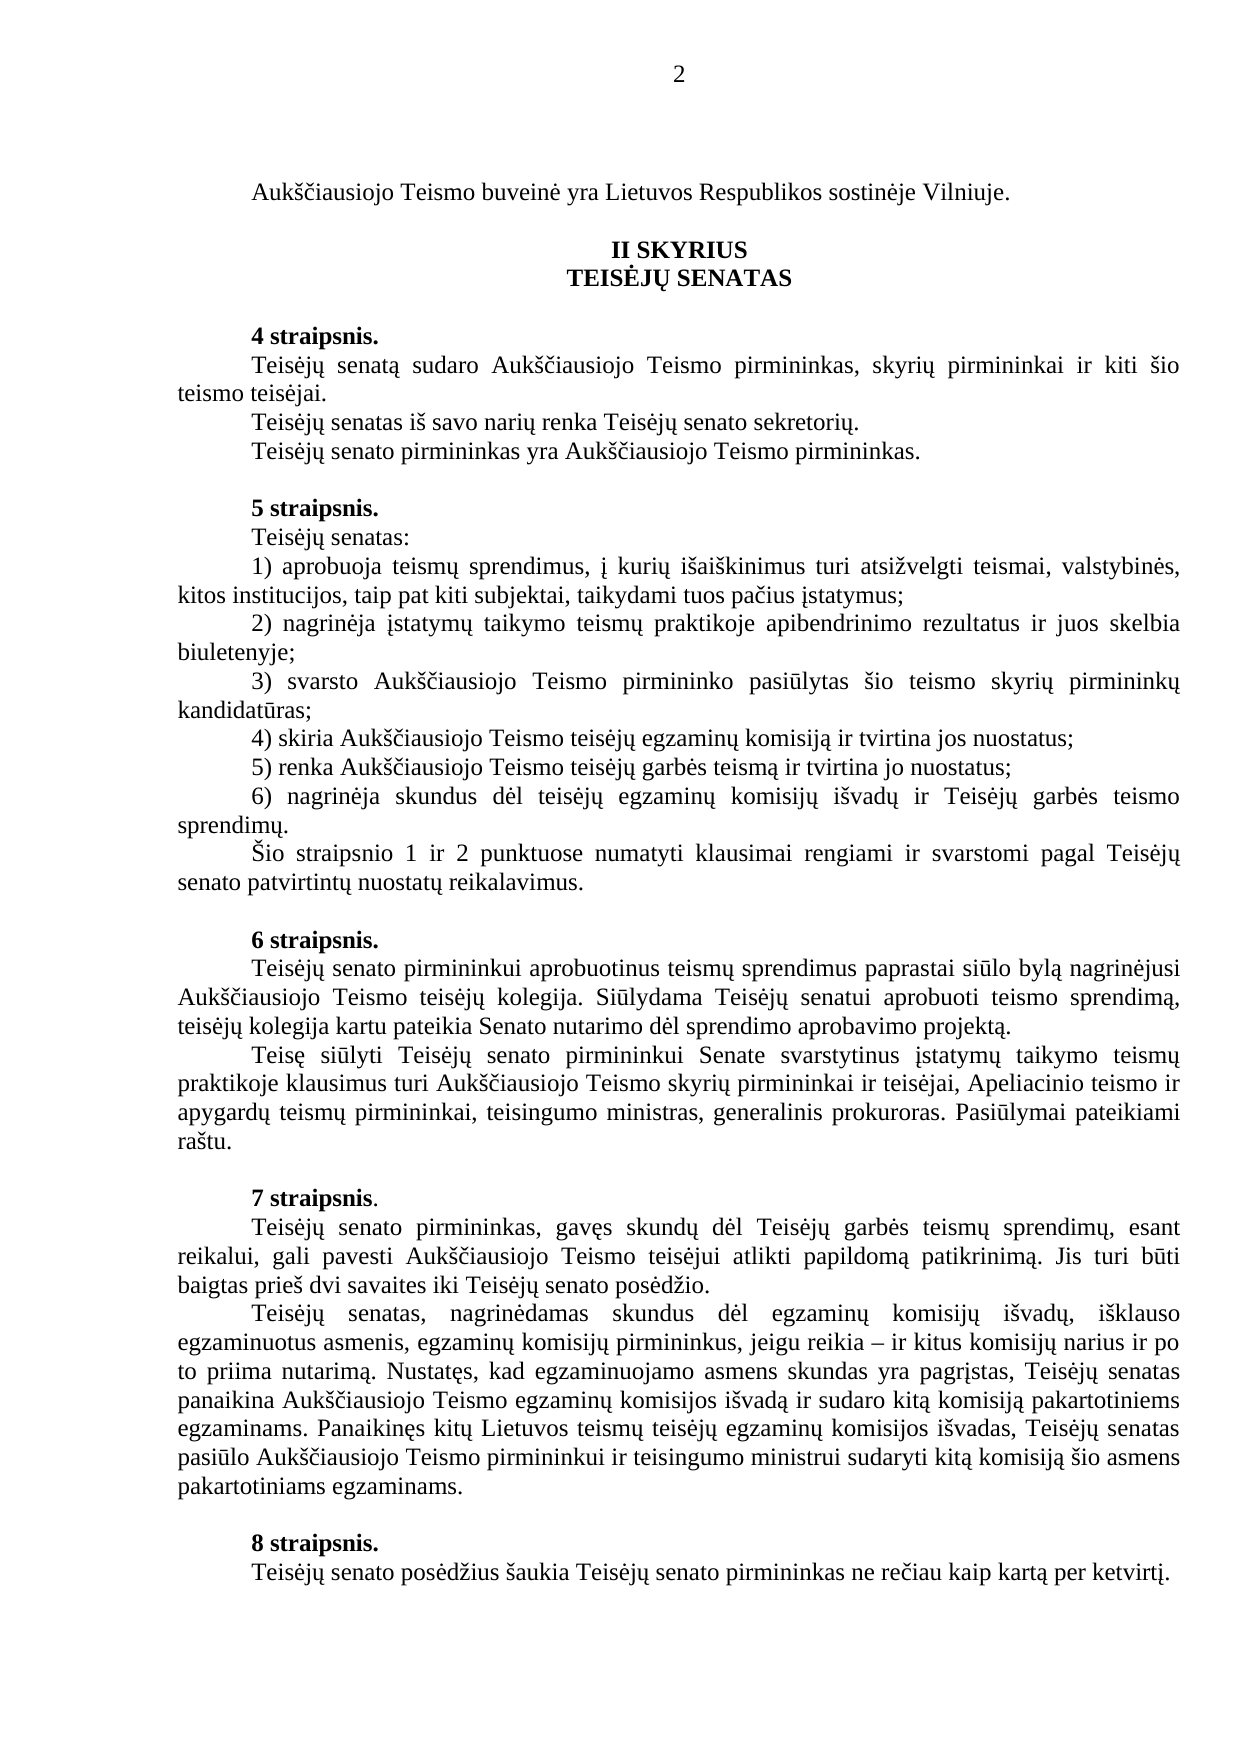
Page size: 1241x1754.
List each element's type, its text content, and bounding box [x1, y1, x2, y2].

text 5) renka Aukščiausiojo Teismo teisėjų garbės teismą ir tvirtina jo nuostatus; [177, 752, 1181, 781]
text Teisėjų senato pirmininkui aprobuotinus teismų sprendimus paprastai siūlo bylą nagrinėjusi Aukščiausiojo Teismo teisėjų kolegija. Siūlydama Teisėjų senatui aprobuoti teismo sprendimą, teisėjų kolegija kartu pateikia Senato nutarimo dėl sprendimo aprobavimo projektą. [177, 953, 1181, 1040]
text Aukščiausiojo Teismo buveinė yra Lietuvos Respublikos sostinėje Vilniuje. [177, 177, 1181, 206]
text Teisėjų senato posėdžius šaukia Teisėjų senato pirmininkas ne rečiau kaip kartą per ketvirtį. [177, 1557, 1181, 1586]
text Šio straipsnio 1 ir 2 punktuose numatyti klausimai rengiami ir svarstomi pagal Teisėjų senato patvirtintų nuostatų reikalavimus. [177, 838, 1181, 896]
text 3) svarsto Aukščiausiojo Teismo pirmininko pasiūlytas šio teismo skyrių pirmininkų kandidatūras; [177, 666, 1181, 723]
text Teisę siūlyti Teisėjų senato pirmininkui Senate svarstytinus įstatymų taikymo teismų praktikoje klausimus turi Aukščiausiojo Teismo skyrių pirmininkai ir teisėjai, Apeliacinio teismo ir apygardų teismų pirmininkai, teisingumo ministras, generalinis prokuroras. Pasiūlymai pateikiami raštu. [177, 1040, 1181, 1155]
text 4 straipsnis. [177, 321, 1181, 350]
text TEISĖJŲ SENATAS [177, 263, 1181, 292]
text 6 straipsnis. [177, 925, 1181, 953]
text 7 straipsnis. [177, 1183, 1181, 1212]
text 2) nagrinėja įstatymų taikymo teismų praktikoje apibendrinimo rezultatus ir juos skelbia biuletenyje; [177, 608, 1181, 666]
text 8 straipsnis. [177, 1528, 1181, 1557]
text 5 straipsnis. [177, 493, 1181, 522]
text Teisėjų senatas: [177, 522, 1181, 551]
text Teisėjų senato pirmininkas yra Aukščiausiojo Teismo pirmininkas. [177, 436, 1181, 465]
text 6) nagrinėja skundus dėl teisėjų egzaminų komisijų išvadų ir Teisėjų garbės teismo sprendimų. [177, 781, 1181, 838]
text 4) skiria Aukščiausiojo Teismo teisėjų egzaminų komisiją ir tvirtina jos nuostatus; [177, 723, 1181, 752]
text Teisėjų senatas iš savo narių renka Teisėjų senato sekretorių. [177, 407, 1181, 436]
text Teisėjų senatas, nagrinėdamas skundus dėl egzaminų komisijų išvadų, išklauso egzaminuotus asmenis, egzaminų komisijų pirmininkus, jeigu reikia – ir kitus komisijų narius ir po to priima nutarimą. Nustatęs, kad egzaminuojamo asmens skundas yra pagrįstas, Teisėjų senatas panaikina Aukščiausiojo Teismo egzaminų komisijos išvadą ir sudaro kitą komisiją pakartotiniems egzaminams. Panaikinęs kitų Lietuvos teismų teisėjų egzaminų komisijos išvadas, Teisėjų senatas pasiūlo Aukščiausiojo Teismo pirmininkui ir teisingumo ministrui sudaryti kitą komisiją šio asmens pakartotiniams egzaminams. [177, 1298, 1181, 1500]
text II SKYRIUS [177, 235, 1181, 263]
text 1) aprobuoja teismų sprendimus, į kurių išaiškinimus turi atsižvelgti teismai, valstybinės, kitos institucijos, taip pat kiti subjektai, taikydami tuos pačius įstatymus; [177, 551, 1181, 608]
text Teisėjų senato pirmininkas, gavęs skundų dėl Teisėjų garbės teismų sprendimų, esant reikalui, gali pavesti Aukščiausiojo Teismo teisėjui atlikti papildomą patikrinimą. Jis turi būti baigtas prieš dvi savaites iki Teisėjų senato posėdžio. [177, 1212, 1181, 1298]
text Teisėjų senatą sudaro Aukščiausiojo Teismo pirmininkas, skyrių pirmininkai ir kiti šio teismo teisėjai. [177, 350, 1181, 407]
